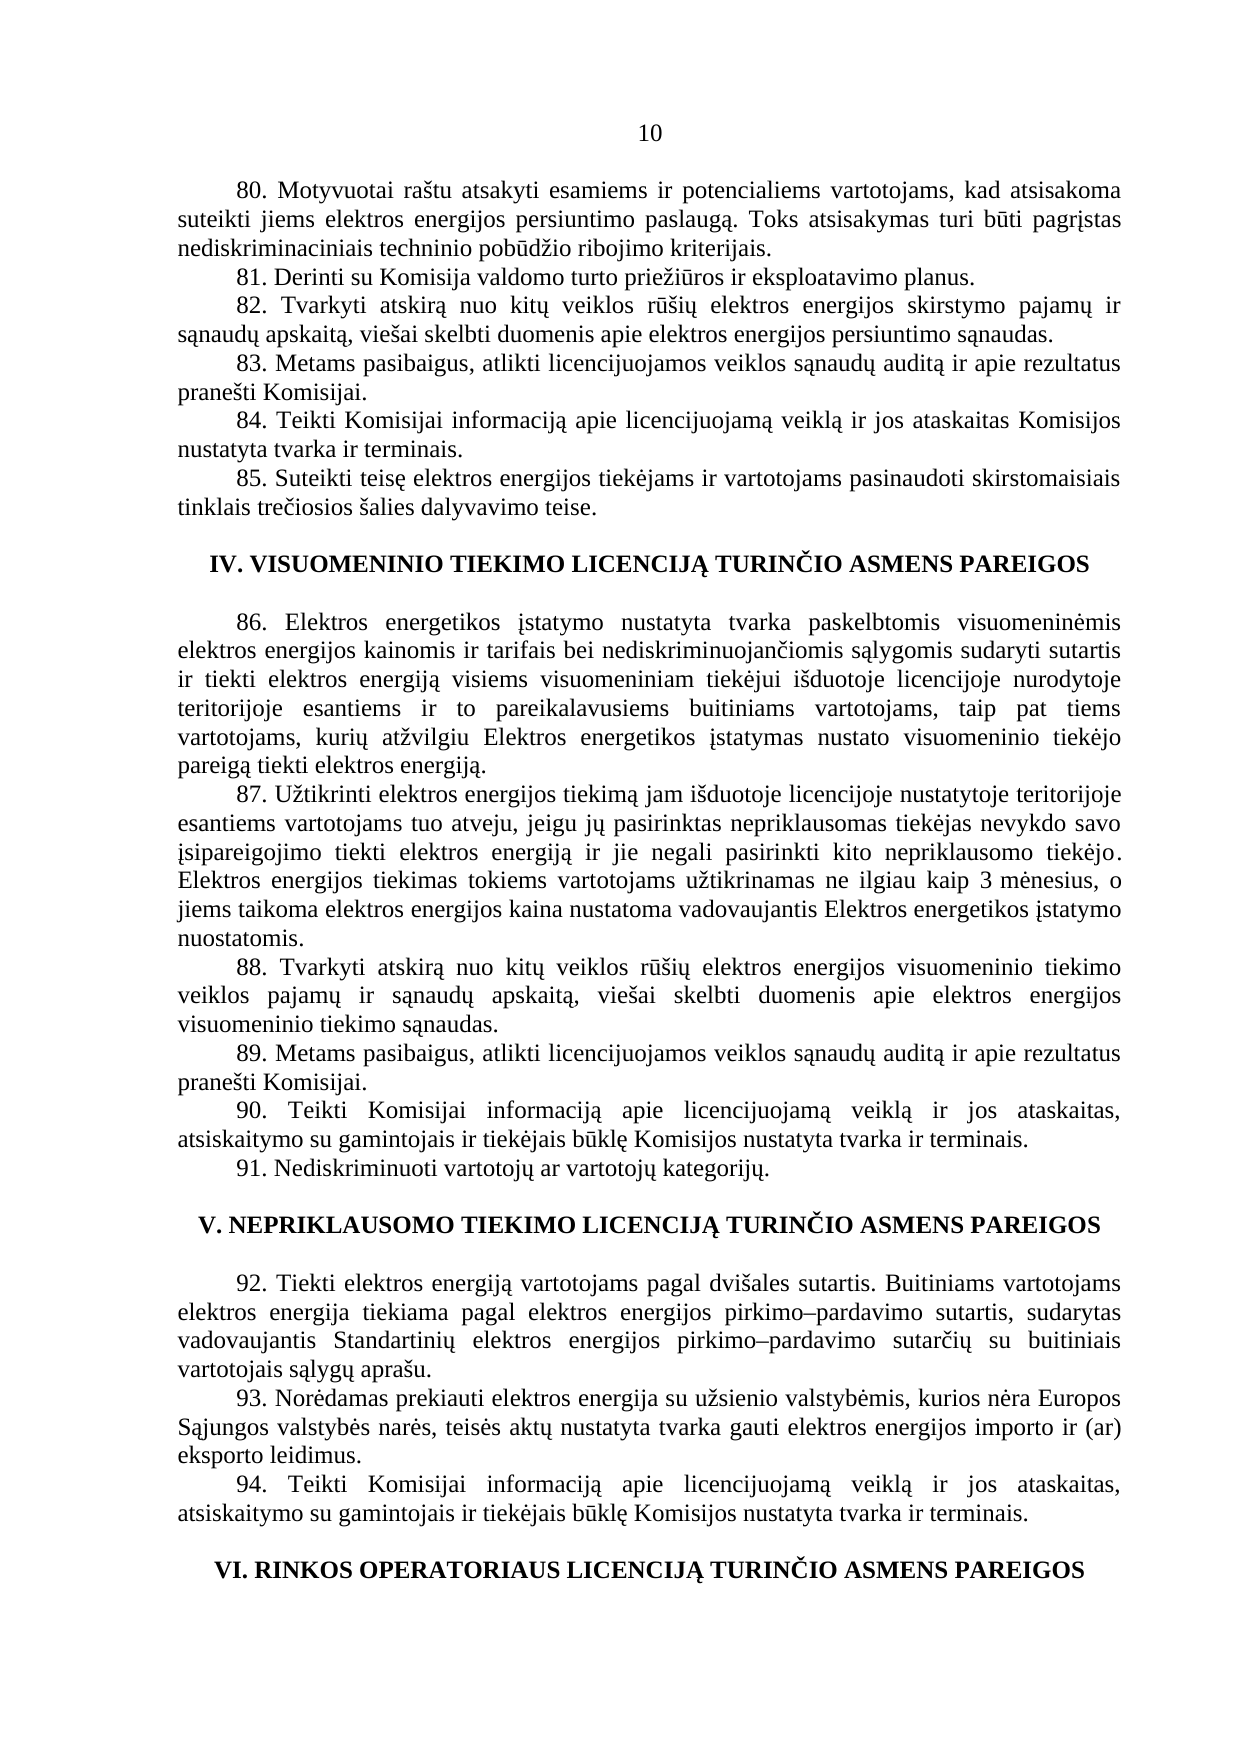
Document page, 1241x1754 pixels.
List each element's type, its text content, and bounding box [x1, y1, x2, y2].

text 91. Nediskriminuoti vartotojų ar vartotojų kategorijų. [177, 1153, 1122, 1182]
text 90. Teikti Komisijai informaciją apie licencijuojamą veiklą ir jos ataskaitas, atsiskaitymo su gamintojais ir tiekėjais būklę Komisijos nustatyta tvarka ir terminais. [177, 1096, 1122, 1153]
text IV. VISUOMENINIO TIEKIMO LICENCIJĄ TURINČIO ASMENS PAREIGOS [177, 549, 1122, 578]
text 89. Metams pasibaigus, atlikti licencijuojamos veiklos sąnaudų auditą ir apie rezultatus pranešti Komisijai. [177, 1038, 1122, 1096]
text 92. Tiekti elektros energiją vartotojams pagal dvišales sutartis. Buitiniams vartotojams elektros energija tiekiama pagal elektros energijos pirkimo–pardavimo sutartis, sudarytas vadovaujantis Standartinių elektros energijos pirkimo–pardavimo sutarčių su buitiniais vartotojais sąlygų aprašu. [177, 1268, 1122, 1383]
text 84. Teikti Komisijai informaciją apie licencijuojamą veiklą ir jos ataskaitas Komisijos nustatyta tvarka ir terminais. [177, 406, 1122, 463]
text 83. Metams pasibaigus, atlikti licencijuojamos veiklos sąnaudų auditą ir apie rezultatus pranešti Komisijai. [177, 348, 1122, 406]
text V. NEPRIKLAUSOMO TIEKIMO LICENCIJĄ TURINČIO ASMENS PAREIGOS [177, 1211, 1122, 1239]
text 88. Tvarkyti atskirą nuo kitų veiklos rūšių elektros energijos visuomeninio tiekimo veiklos pajamų ir sąnaudų apskaitą, viešai skelbti duomenis apie elektros energijos visuomeninio tiekimo sąnaudas. [177, 952, 1122, 1038]
text 82. Tvarkyti atskirą nuo kitų veiklos rūšių elektros energijos skirstymo pajamų ir sąnaudų apskaitą, viešai skelbti duomenis apie elektros energijos persiuntimo sąnaudas. [177, 291, 1122, 348]
text 93. Norėdamas prekiauti elektros energija su užsienio valstybėmis, kurios nėra Europos Sąjungos valstybės narės, teisės aktų nustatyta tvarka gauti elektros energijos importo ir (ar) eksporto leidimus. [177, 1383, 1122, 1469]
text 94. Teikti Komisijai informaciją apie licencijuojamą veiklą ir jos ataskaitas, atsiskaitymo su gamintojais ir tiekėjais būklę Komisijos nustatyta tvarka ir terminais. [177, 1469, 1122, 1527]
text 81. Derinti su Komisija valdomo turto priežiūros ir eksploatavimo planus. [177, 262, 1122, 291]
text 87. Užtikrinti elektros energijos tiekimą jam išduotoje licencijoje nustatytoje teritorijoje esantiems vartotojams tuo atveju, jeigu jų pasirinktas nepriklausomas tiekėjas nevykdo savo įsipareigojimo tiekti elektros energiją ir jie negali pasirinkti kito nepriklausomo tiekėjo. Elektros energijos tiekimas tokiems vartotojams užtikrinamas ne ilgiau kaip 3 mėnesius, o jiems taikoma elektros energijos kaina nustatoma vadovaujantis Elektros energetikos įstatymo nuostatomis. [177, 779, 1122, 952]
text 86. Elektros energetikos įstatymo nustatyta tvarka paskelbtomis visuomeninėmis elektros energijos kainomis ir tarifais bei nediskriminuojančiomis sąlygomis sudaryti sutartis ir tiekti elektros energiją visiems visuomeniniam tiekėjui išduotoje licencijoje nurodytoje teritorijoje esantiems ir to pareikalavusiems buitiniams vartotojams, taip pat tiems vartotojams, kurių atžvilgiu Elektros energetikos įstatymas nustato visuomeninio tiekėjo pareigą tiekti elektros energiją. [177, 607, 1122, 779]
text VI. RINKOS OPERATORIAUS LICENCIJĄ TURINČIO ASMENS PAREIGOS [177, 1556, 1122, 1584]
text 85. Suteikti teisę elektros energijos tiekėjams ir vartotojams pasinaudoti skirstomaisiais tinklais trečiosios šalies dalyvavimo teise. [177, 463, 1122, 521]
text 80. Motyvuotai raštu atsakyti esamiems ir potencialiems vartotojams, kad atsisakoma suteikti jiems elektros energijos persiuntimo paslaugą. Toks atsisakymas turi būti pagrįstas nediskriminaciniais techninio pobūdžio ribojimo kriterijais. [177, 176, 1122, 262]
